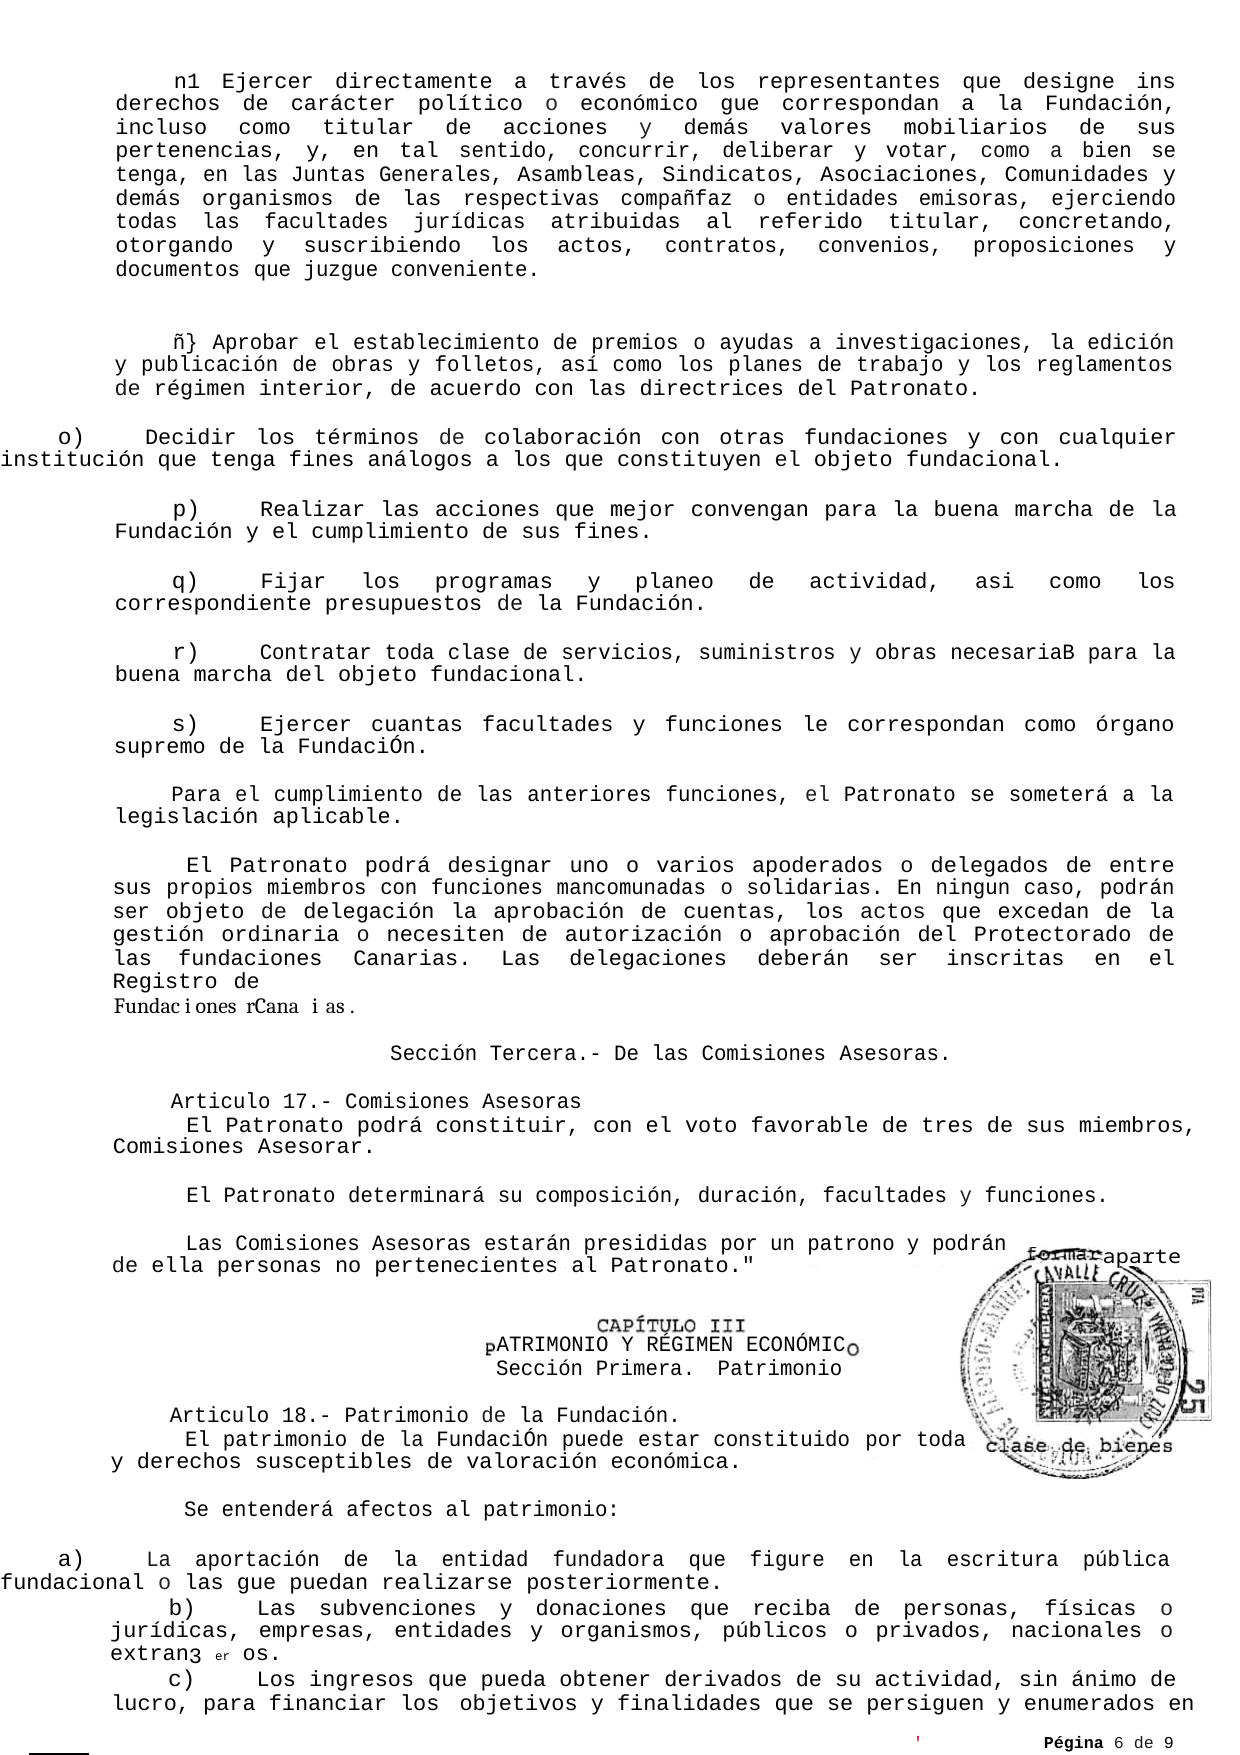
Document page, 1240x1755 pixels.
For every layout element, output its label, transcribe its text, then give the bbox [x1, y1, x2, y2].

list La aportación de la entidad fundadora que figure en la escritura pública fundacional o las gue puedan realizarse posteriormente. [0, 1547, 1171, 1596]
text El Patronato podrá designar uno o varios apoderados o delegados de entre sus propios miembros con funciones mancomunadas o solidarias. En ningun caso, podrán ser objeto de delegación la aprobación de cuentas, los actos que excedan de la gestión ordinaria o necesiten de autorización o aprobación del Protectorado de las fundaciones Canarias. Las delegaciones deberán ser inscritas en el Registro de [112, 854, 1175, 996]
list Decidir los términos de colaboración con otras fundaciones y con cualquier institución que tenga fines análogos a los que constituyen el objeto fundacional. [0, 424, 1176, 473]
text ñ} Aprobar el establecimiento de premios o ayudas a investigaciones, la edición y publicación de obras y folletos, así como los planes de trabajo y los reglamentos de régimen interior, de acuerdo con las directrices del Patronato. [114, 331, 1175, 401]
text El Patronato podrá constituir, con el voto favorable de tres de sus miembros, Comisiones Asesorar. [113, 1115, 1198, 1160]
list Las subvenciones y donaciones que reciba de personas, físicas o jurídicas, empresas, entidades y organismos, públicos o privados, nacionales o extran3 er os. [110, 1596, 1173, 1670]
text Articulo 18.- Patrimonio de la Fundación. [169, 1403, 485, 1428]
text ' Pégina 6 de 9 [0, 1734, 1173, 1753]
text lucro, para financiar los objetivos y finalidades que se persiguen y enumerados en [111, 1691, 1198, 1715]
picture [485, 1247, 1212, 1479]
text Las Comisiones Asesoras estarán presididas por un patrono y podrán de ella personas no pertenecientes al Patronato." [112, 1231, 1012, 1279]
text Para el cumplimiento de las anteriores funciones, el Patronato se someterá a la legislación aplicable. [114, 783, 1174, 830]
text Se entenderá afectos al patrimonio: [184, 1498, 1198, 1523]
list Ejercer cuantas facultades y funciones le correspondan como órgano supremo de la FundaciÓn. [114, 711, 1174, 760]
text Fundac i ones rCana i as . [114, 996, 1198, 1018]
text Articulo 17.- Comisiones Asesoras [171, 1089, 1198, 1114]
text Sección Tercera.- De las Comisiones Asesoras. [390, 1042, 1198, 1067]
text aparte [1102, 1242, 1198, 1247]
list Contratar toda clase de servicios, suministros y obras necesariaB para la buena marcha del objeto fundacional. [114, 639, 1176, 688]
list Realizar las acciones que mejor convengan para la buena marcha de la Fundación y el cumplimiento de sus fines. [114, 496, 1177, 545]
text El patrimonio de la FundaciÓn puede estar constituido por toda y derechos susceptibles de valoración económica. [110, 1428, 485, 1475]
list Fijar los programas y planeo de actividad, asi como los correspondiente presupuestos de la Fundación. [114, 568, 1176, 617]
list Los ingresos que pueda obtener derivados de su actividad, sin ánimo de [187, 1670, 1198, 1691]
text n1 Ejercer directamente a través de los representantes que designe ins derechos de carácter político o económico gue correspondan a la Fundación, incluso como titular de acciones y demás valores mobiliarios de sus pertenencias, y, en tal sentido, concurrir, deliberar y votar, como a bien se tenga, en las Juntas Generales, Asambleas, Sindicatos, Asociaciones, Comunidades y demás organismos de las respectivas compañfaz o entidades emisoras, ejerciendo todas las facultades jurídicas atribuidas al referido titular, concretando, otorgando y suscribiendo los actos, contratos, convenios, proposiciones y documentos que juzgue conveniente. [115, 70, 1176, 283]
text El Patronato determinará su composición, duración, facultades y funciones. [186, 1184, 1198, 1209]
